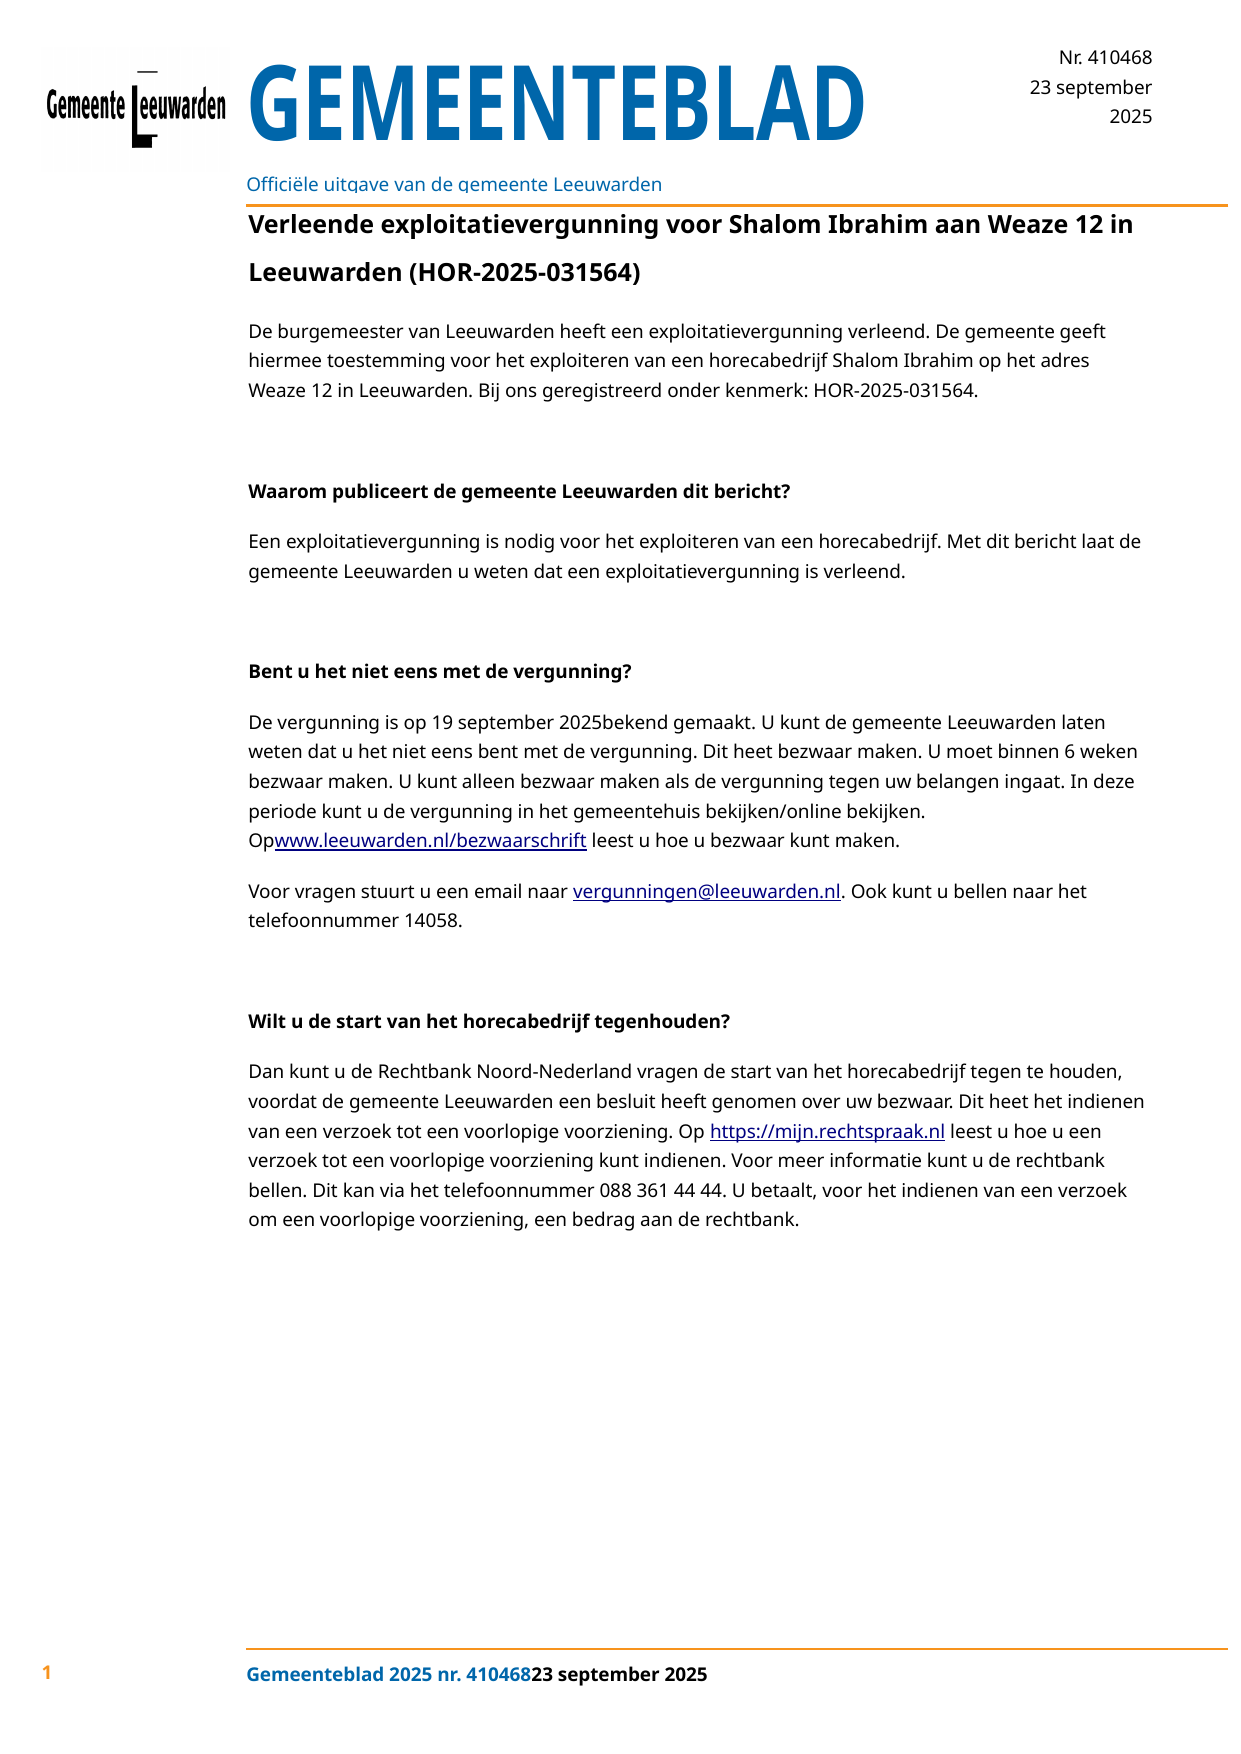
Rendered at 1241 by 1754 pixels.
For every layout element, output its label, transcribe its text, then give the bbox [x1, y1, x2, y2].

text Dan kunt u de Rechtbank Noord-Nederland vragen de start van het horecabedrijf tegen te houden, voordat de gemeente Leeuwarden een besluit heeft genomen over uw bezwaar. Dit heet het indienen van een verzoek tot een voorlopige voorziening. Op https://mijn.rechtspraak.nl leest u hoe u een verzoek tot een voorlopige voorziening kunt indienen. Voor meer informatie kunt u de rechtbank bellen. Dit kan via het telefoonnummer 088 361 44 44. U betaalt, voor het indienen van een verzoek om een voorlopige voorziening, een bedrag aan de rechtbank. [248, 1059, 1152, 1232]
text Een exploitatievergunning is nodig voor het exploiteren van een horecabedrijf. Met dit bericht laat de gemeente Leeuwarden u weten dat een exploitatievergunning is verleend. [248, 528, 1152, 584]
text Voor vragen stuurt u een email naar vergunningen@leeuwarden.nl. Ook kunt u bellen naar het telefoonnummer 14058. [248, 878, 1152, 933]
text Bent u het niet eens met de vergunning? [248, 659, 1152, 684]
text Waarom publiceert de gemeente Leeuwarden dit bericht? [248, 478, 1152, 504]
text De burgemeester van Leeuwarden heeft een exploitatievergunning verleend. De gemeente geeft hiermee toestemming voor het exploiteren van een horecabedrijf Shalom Ibrahim op het adres Weaze 12 in Leeuwarden. Bij ons geregistreerd onder kenmerk: HOR-2025-031564. [248, 318, 1152, 403]
picture [41, 47, 231, 172]
text De vergunning is op 19 september 2025bekend gemaakt. U kunt de gemeente Leeuwarden laten weten dat u het niet eens bent met de vergunning. Dit heet bezwaar maken. U moet binnen 6 weken bezwaar maken. U kunt alleen bezwaar maken als de vergunning tegen uw belangen ingaat. In deze periode kunt u de vergunning in het gemeentehuis bekijken/online bekijken. Opwww.leeuwarden.nl/bezwaarschrift leest u hoe u bezwaar kunt maken. [248, 709, 1152, 853]
text Verleende exploitatievergunning voor Shalom Ibrahim aan Weaze 12 in Leeuwarden (HOR-2025-031564) [248, 207, 1152, 288]
text Wilt u de start van het horecabedrijf tegenhouden? [248, 1008, 1152, 1034]
